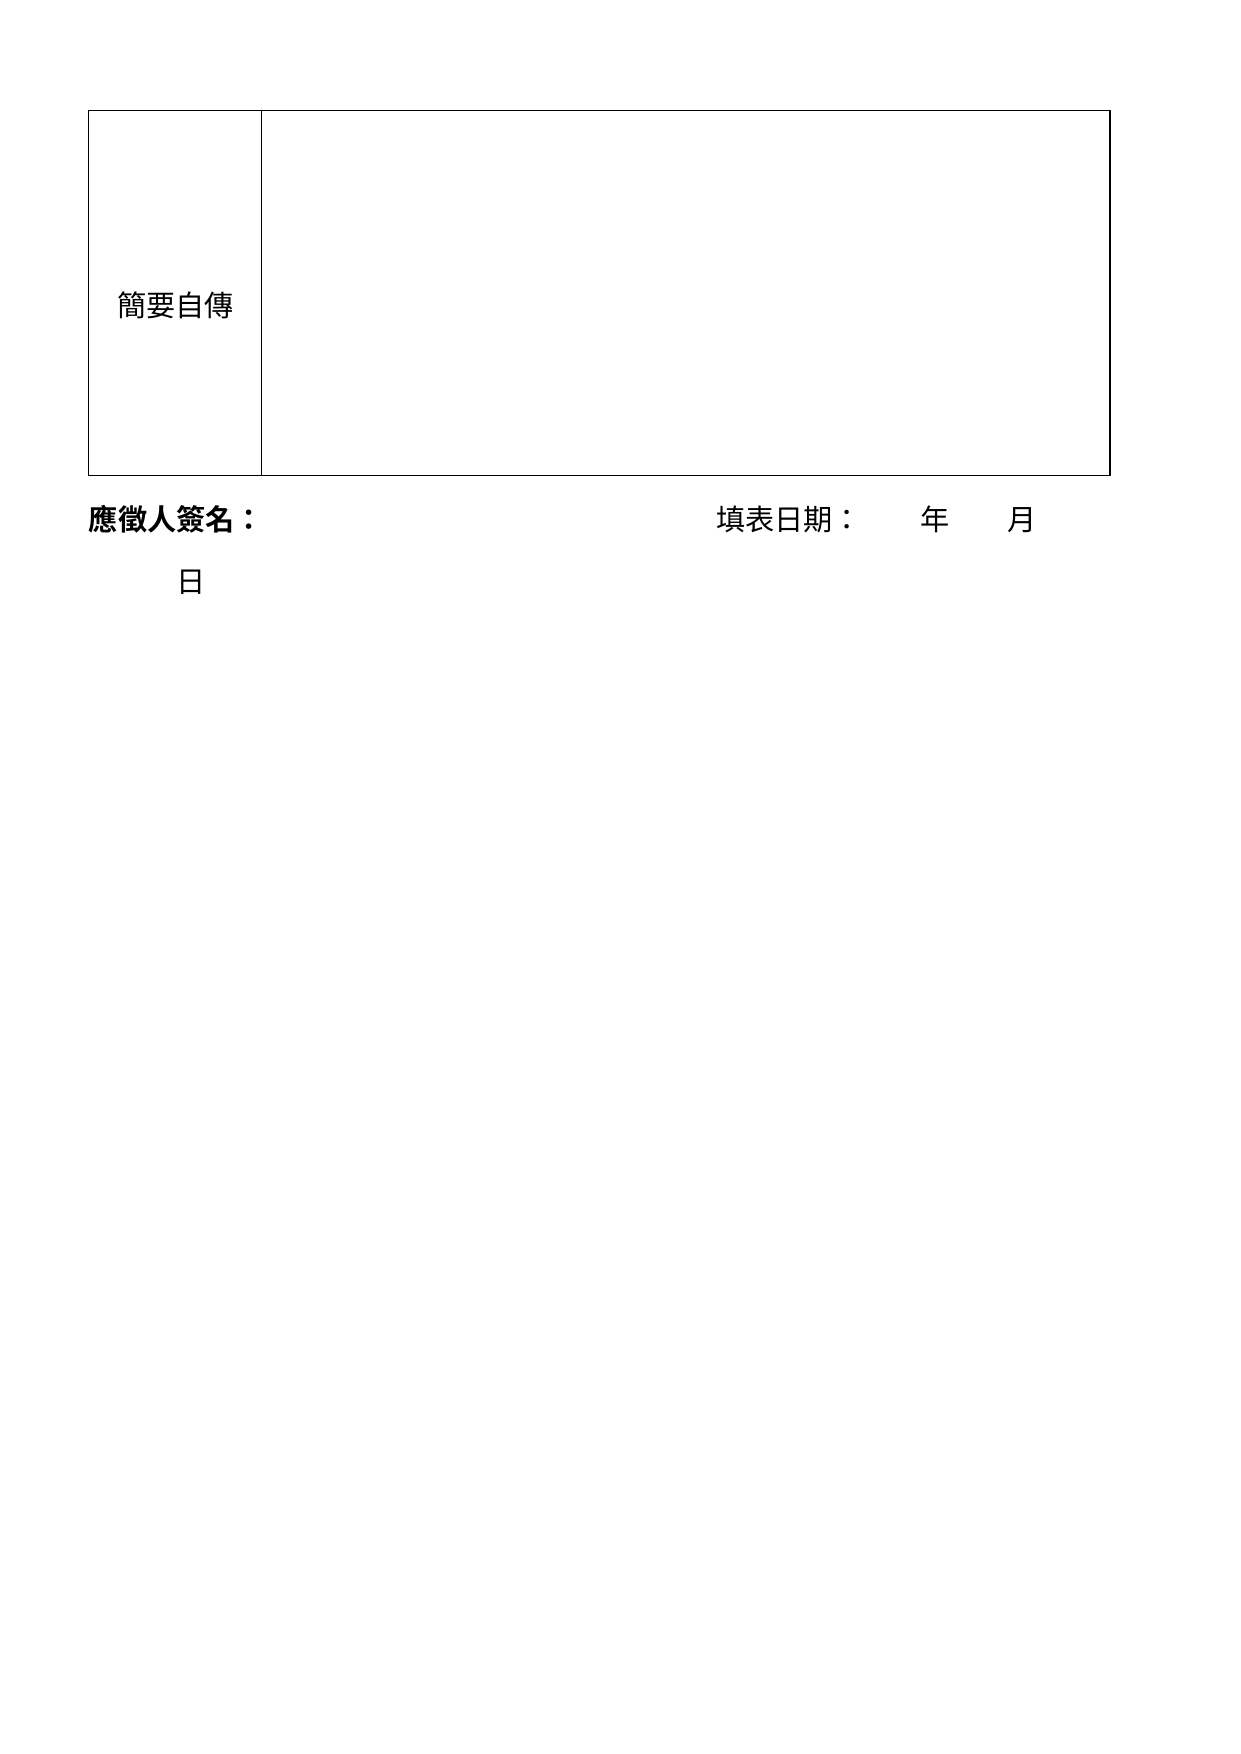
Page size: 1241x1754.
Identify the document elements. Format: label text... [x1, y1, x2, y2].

table_cell 簡要自傳 [89, 111, 261, 475]
table_cell [262, 111, 1109, 475]
text 應徵人簽名： 填表日期： 年 月 日 [89, 476, 1098, 601]
